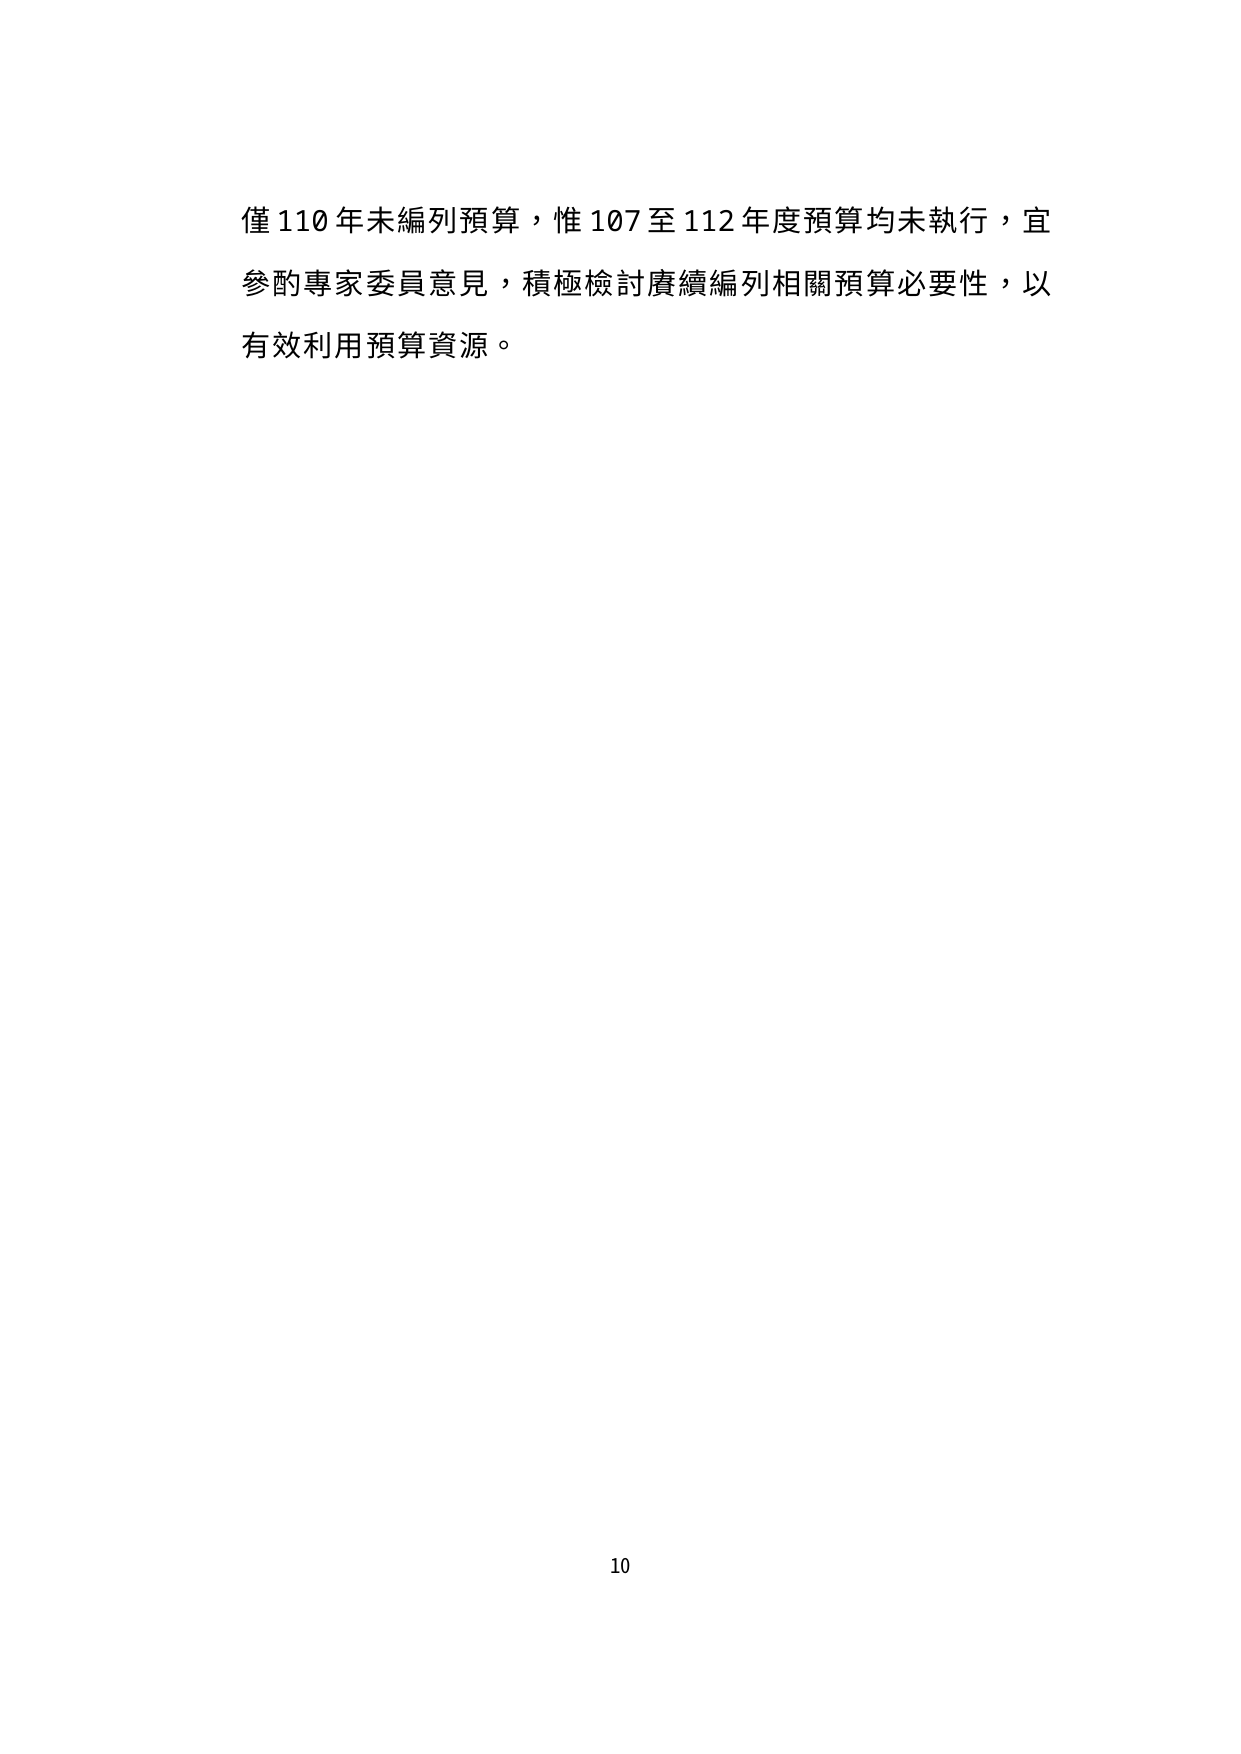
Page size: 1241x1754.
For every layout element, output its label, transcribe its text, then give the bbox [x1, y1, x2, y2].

text 僅110年未編列預算，惟107至112年度預算均未執行，宜參酌專家委員意見，積極檢討賡續編列相關預算必要性，以有效利用預算資源。 [236, 177, 1063, 365]
